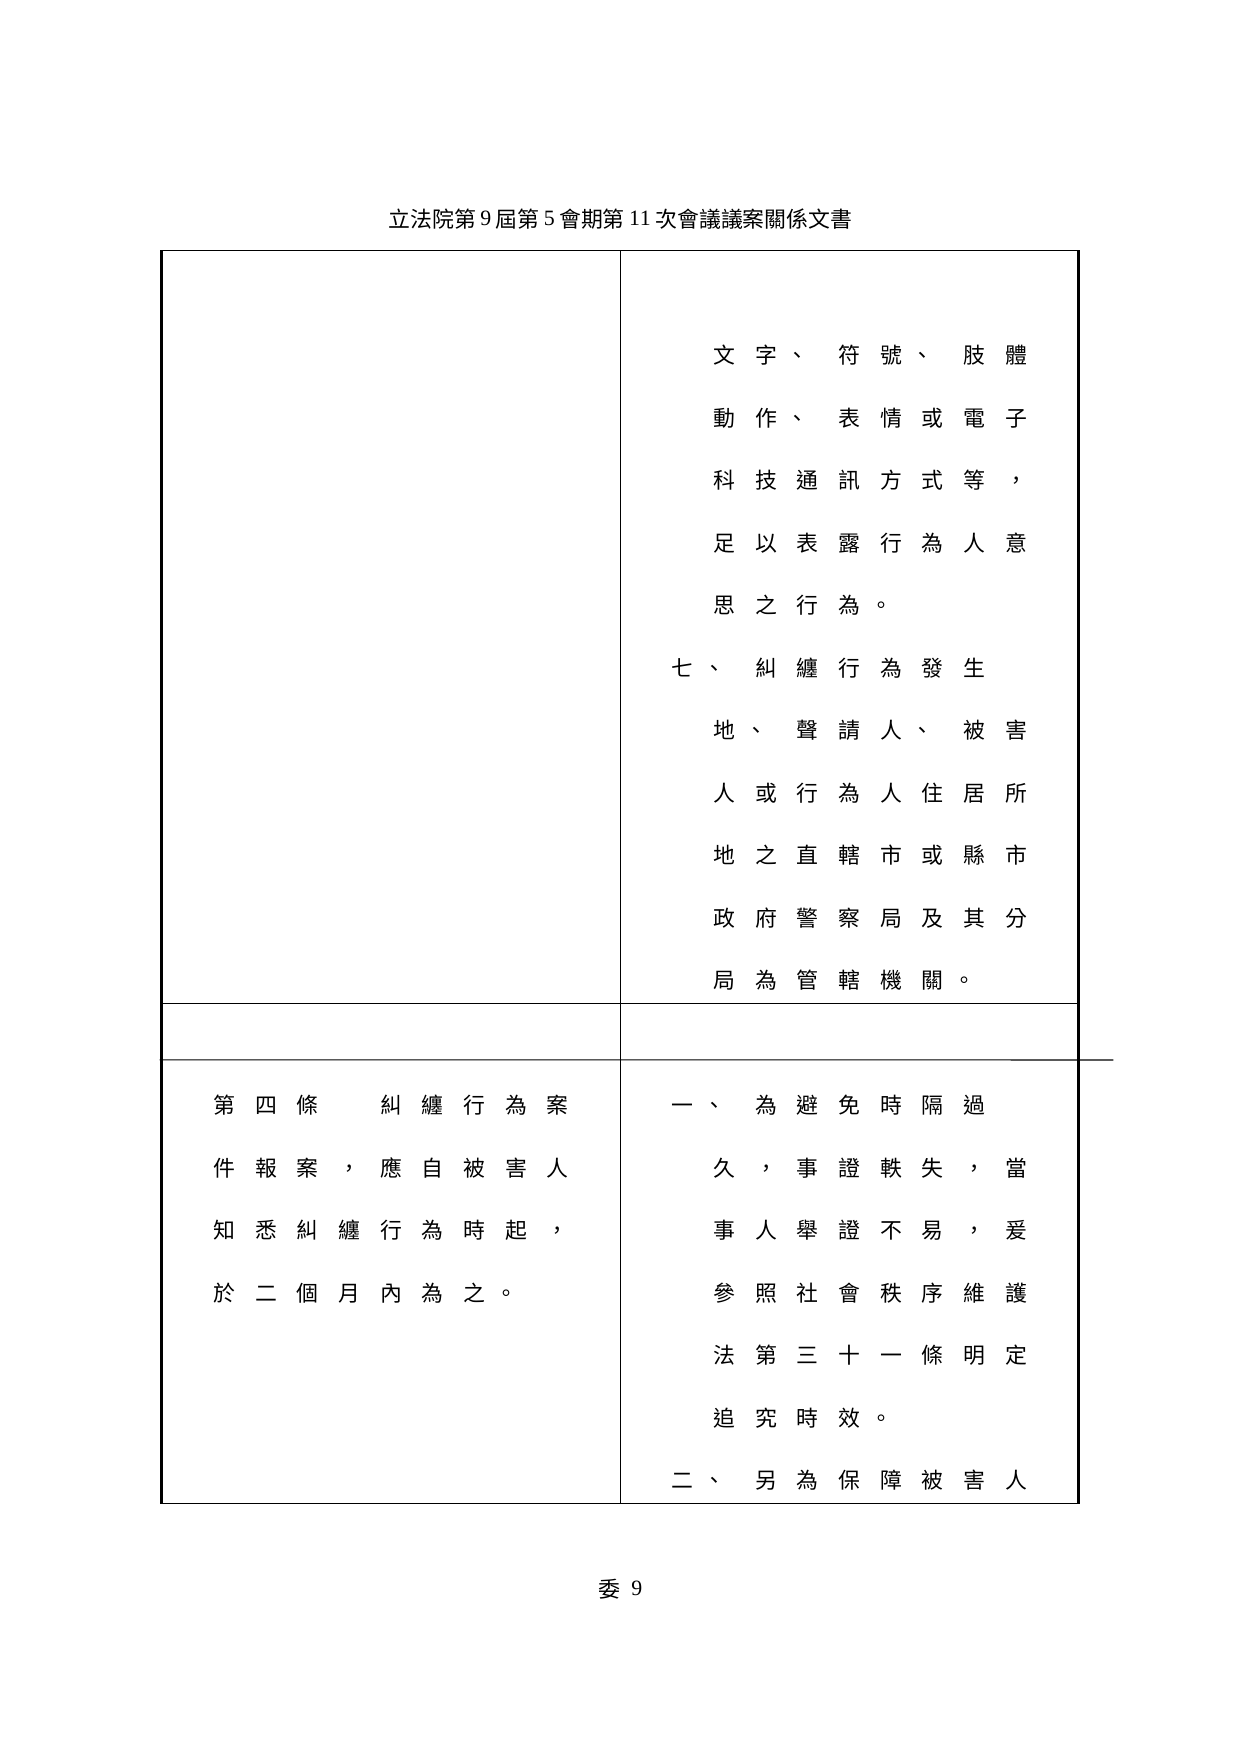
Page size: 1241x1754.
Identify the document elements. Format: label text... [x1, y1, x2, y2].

table_cell [163, 251, 620, 1003]
table_cell 第四條 糾纏行為案件報案，應自被害人知悉糾纏行為時起，於二個月內為之。 [163, 1061, 620, 1503]
table_cell [163, 1004, 620, 1059]
table_cell 一、為避免時隔過久，事證軼失，當事人舉證不易，爰參照社會秩序維護法第三十一條明定追究時效。 二、另為保障被害人 [621, 1061, 1077, 1503]
table_cell [621, 1004, 1077, 1059]
table_cell 文字、符號、肢體動作、表情或電子科技通訊方式等，足以表露行為人意思之行為。 七、糾纏行為發生地、聲請人、被害人或行為人住居所地之直轄市或縣市政府警察局及其分局為管轄機關。 [621, 251, 1077, 1003]
